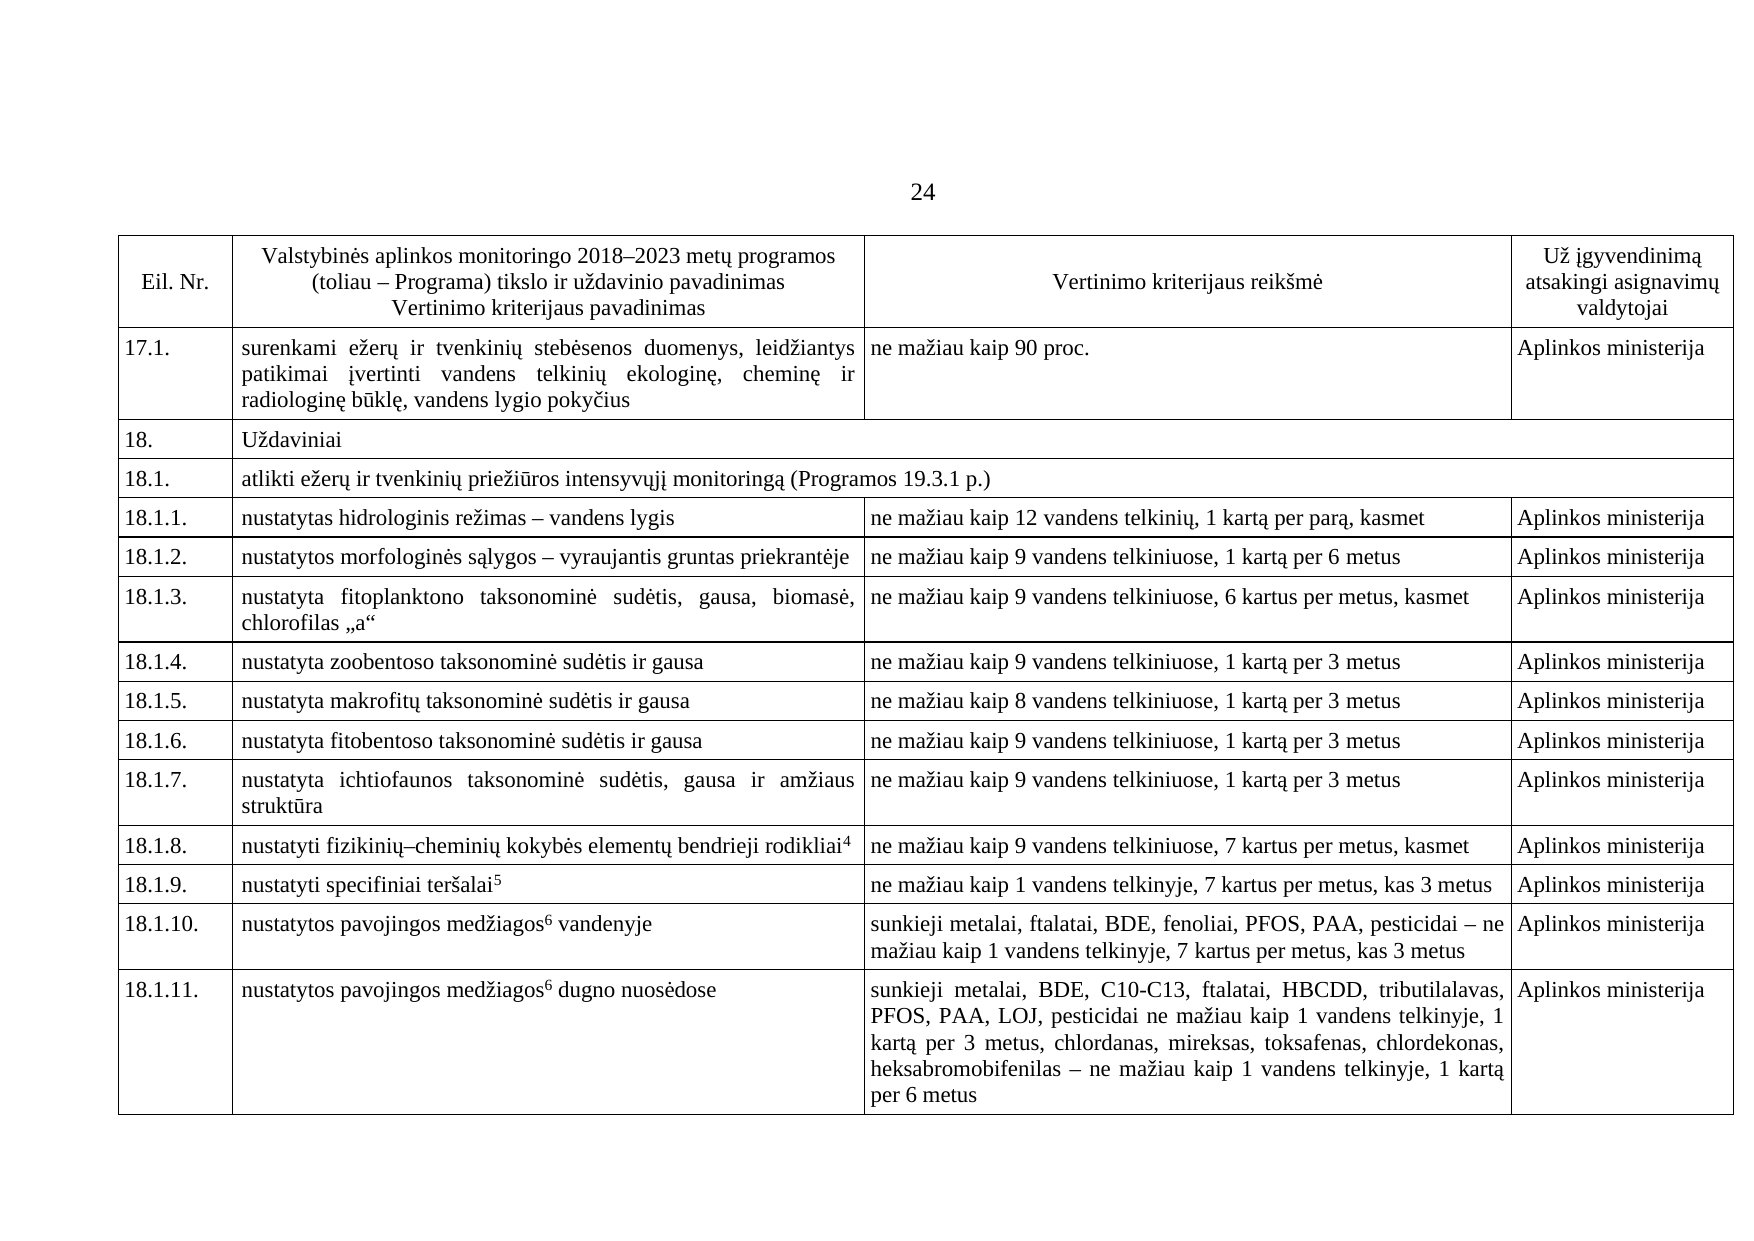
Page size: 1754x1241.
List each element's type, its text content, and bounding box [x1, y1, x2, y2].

table_cell Aplinkos ministerija [1512, 826, 1733, 864]
table_cell ne mažiau kaip 12 vandens telkinių, 1 kartą per parą, kasmet [865, 498, 1511, 536]
table_cell 18.1.6. [119, 721, 232, 759]
table_cell sunkieji metalai, BDE, C10-C13, ftalatai, HBCDD, tributilalavas, PFOS, PAA, LOJ, pesticidai ne mažiau kaip 1 vandens telkinyje, 1 kartą per 3 metus, chlordanas, mireksas, toksafenas, chlordekonas, heksabromobifenilas – ne mažiau kaip 1 vandens telkinyje, 1 kartą per 6 metus [865, 970, 1511, 1114]
table_cell Aplinkos ministerija [1512, 538, 1733, 576]
table_cell 18.1. [119, 459, 232, 497]
table_cell 17.1. [119, 328, 232, 419]
table_cell nustatyta fitobentoso taksonominė sudėtis ir gausa [233, 721, 864, 759]
table_cell Uždaviniai [233, 420, 1733, 458]
table_cell 18.1.9. [119, 865, 232, 903]
table_cell Aplinkos ministerija [1512, 760, 1733, 825]
table_cell 18.1.10. [119, 904, 232, 969]
table_cell 18.1.4. [119, 643, 232, 681]
table_cell Aplinkos ministerija [1512, 498, 1733, 536]
table_cell 18.1.7. [119, 760, 232, 825]
table_header Eil. Nr. [119, 236, 232, 327]
table_cell nustatyta zoobentoso taksonominė sudėtis ir gausa [233, 643, 864, 681]
table_cell 18.1.5. [119, 682, 232, 720]
table_cell nustatyta ichtiofaunos taksonominė sudėtis, gausa ir amžiaus struktūra [233, 760, 864, 825]
table_cell Aplinkos ministerija [1512, 328, 1733, 419]
table_header Už įgyvendinimą atsakingi asignavimų valdytojai [1512, 236, 1733, 327]
table_cell Aplinkos ministerija [1512, 682, 1733, 720]
table_cell Aplinkos ministerija [1512, 904, 1733, 969]
table_cell 18.1.3. [119, 577, 232, 641]
table_cell nustatyta makrofitų taksonominė sudėtis ir gausa [233, 682, 864, 720]
table_cell nustatytos pavojingos medžiagos6 vandenyje [233, 904, 864, 969]
table_cell Aplinkos ministerija [1512, 643, 1733, 681]
table_header Valstybinės aplinkos monitoringo 2018–2023 metų programos (toliau – programa) tikslo ir uždavinio pavadinimas Vertinimo kriterijaus pavadinimas [233, 236, 864, 327]
table_cell atlikti ežerų ir tvenkinių priežiūros intensyvųjį monitoringą (Programos 19.3.1 p.) [233, 459, 1733, 497]
table_cell ne mažiau kaip 9 vandens telkiniuose, 1 kartą per 3 metus [865, 643, 1511, 681]
table_cell 18.1.2. [119, 538, 232, 576]
table_cell ne mažiau kaip 9 vandens telkiniuose, 1 kartą per 6 metus [865, 538, 1511, 576]
table_cell nustatytos pavojingos medžiagos6 dugno nuosėdose [233, 970, 864, 1114]
table_cell ne mažiau kaip 8 vandens telkiniuose, 1 kartą per 3 metus [865, 682, 1511, 720]
table_cell 18.1.1. [119, 498, 232, 536]
table_cell nustatytos morfologinės sąlygos – vyraujantis gruntas priekrantėje [233, 538, 864, 576]
table_cell surenkami ežerų ir tvenkinių stebėsenos duomenys, leidžiantys patikimai įvertinti vandens telkinių ekologinę, cheminę ir radiologinę būklę, vandens lygio pokyčius [233, 328, 864, 419]
table_cell Aplinkos ministerija [1512, 577, 1733, 641]
table_cell ne mažiau kaip 9 vandens telkiniuose, 7 kartus per metus, kasmet [865, 826, 1511, 864]
table_cell nustatytas hidrologinis režimas – vandens lygis [233, 498, 864, 536]
table_cell 18. [119, 420, 232, 458]
table_header Vertinimo kriterijaus reikšmė [865, 236, 1511, 327]
table_cell ne mažiau kaip 9 vandens telkiniuose, 6 kartus per metus, kasmet [865, 577, 1511, 641]
table_cell sunkieji metalai, ftalatai, BDE, fenoliai, PFOS, PAA, pesticidai – ne mažiau kaip 1 vandens telkinyje, 7 kartus per metus, kas 3 metus [865, 904, 1511, 969]
table_cell nustatyti fizikinių–cheminių kokybės elementų bendrieji rodikliai4 [233, 826, 864, 864]
table_cell nustatyti specifiniai teršalai5 [233, 865, 864, 903]
table_cell Aplinkos ministerija [1512, 970, 1733, 1114]
table_cell 18.1.8. [119, 826, 232, 864]
table_cell Aplinkos ministerija [1512, 721, 1733, 759]
table_cell Aplinkos ministerija [1512, 865, 1733, 903]
table_cell ne mažiau kaip 9 vandens telkiniuose, 1 kartą per 3 metus [865, 721, 1511, 759]
table_cell nustatyta fitoplanktono taksonominė sudėtis, gausa, biomasė, chlorofilas „a“ [233, 577, 864, 641]
table_cell 18.1.11. [119, 970, 232, 1114]
table_cell ne mažiau kaip 9 vandens telkiniuose, 1 kartą per 3 metus [865, 760, 1511, 825]
table_cell ne mažiau kaip 90 proc. [865, 328, 1511, 419]
table_cell ne mažiau kaip 1 vandens telkinyje, 7 kartus per metus, kas 3 metus [865, 865, 1511, 903]
